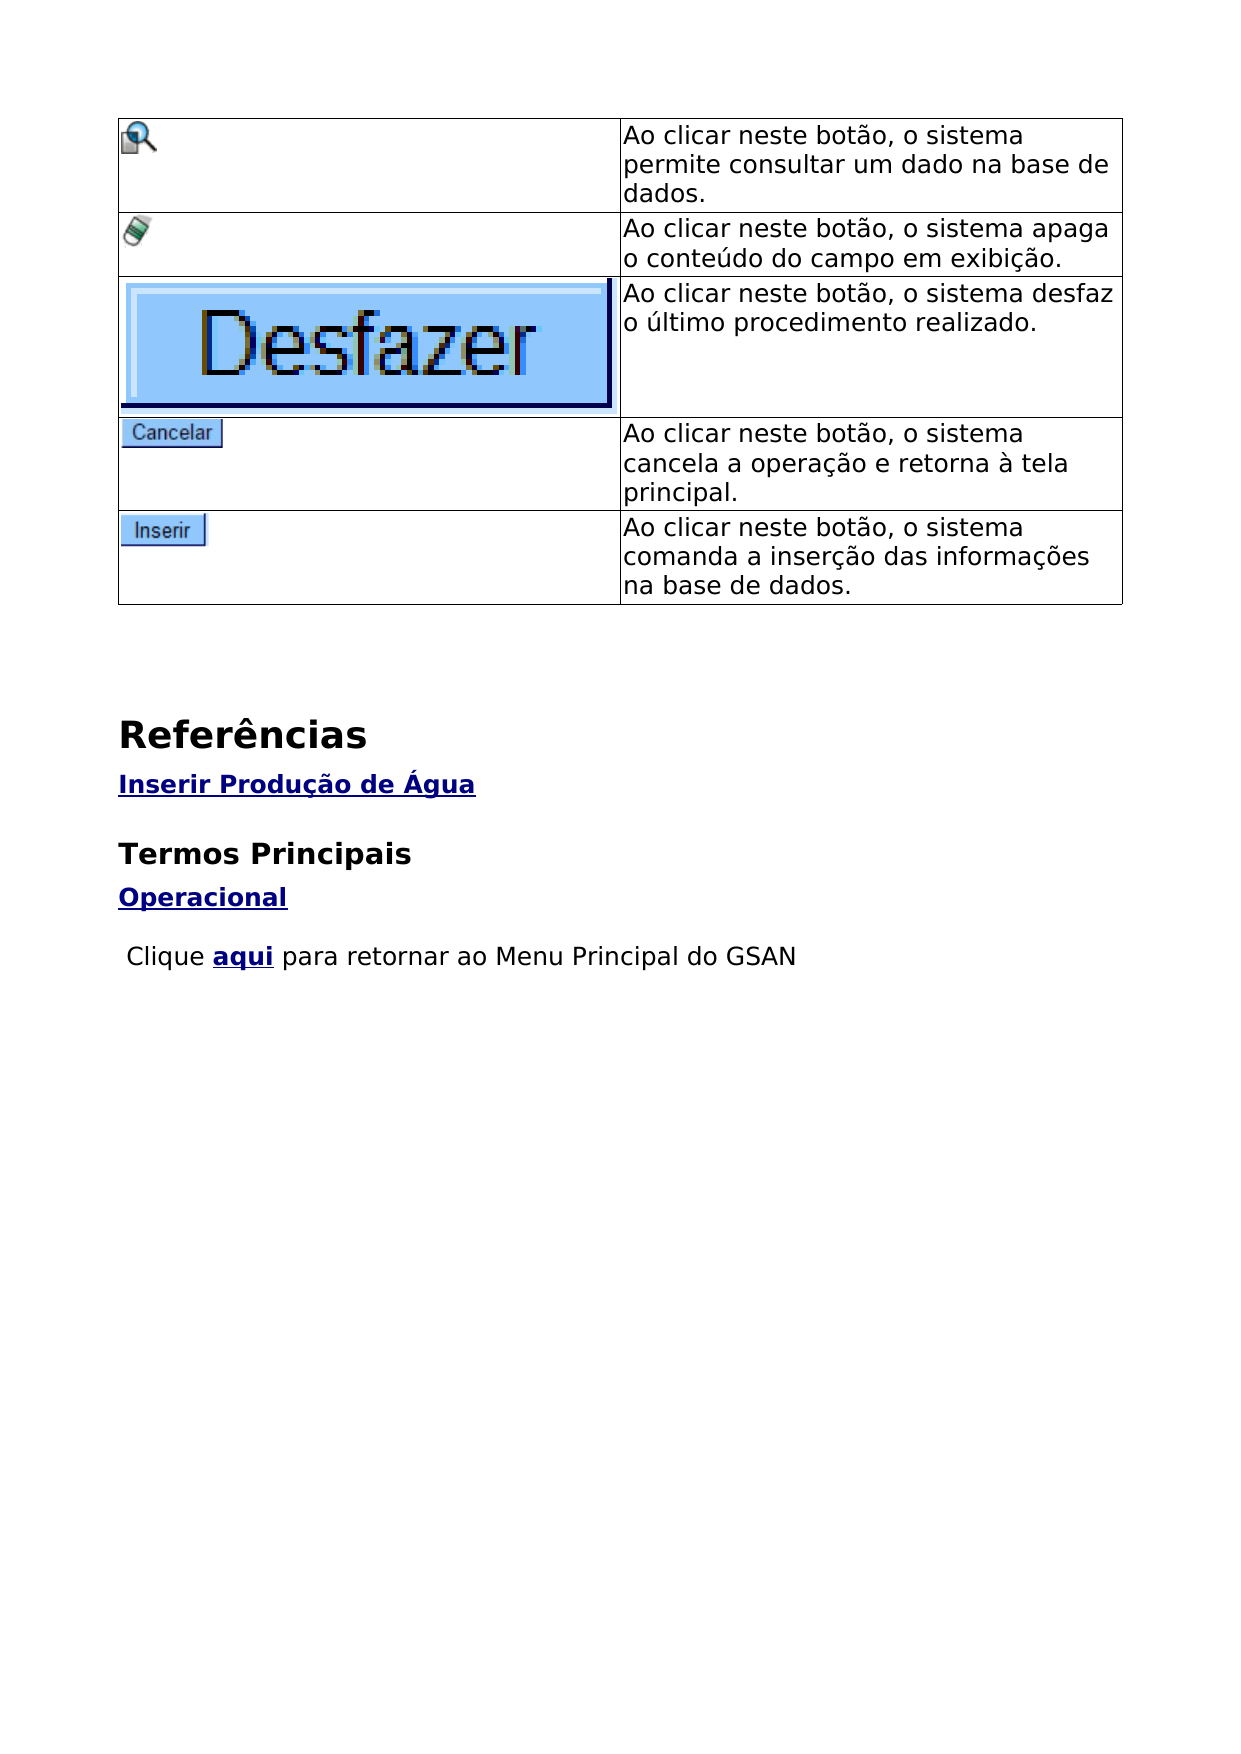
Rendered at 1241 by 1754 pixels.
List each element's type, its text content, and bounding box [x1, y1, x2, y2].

table_cell Ao clicar neste botão, o sistema permite consultar um dado na base de dados. [621, 119, 1122, 212]
picture [121, 419, 223, 448]
table_cell [119, 277, 620, 417]
table_cell Ao clicar neste botão, o sistema comanda a inserção das informações na base de dados. [621, 511, 1122, 603]
table_cell [119, 213, 620, 276]
table_cell [119, 418, 620, 510]
text Inserir Produção de Água [118, 770, 1122, 799]
table_cell [119, 119, 620, 212]
text Operacional Clique aqui para retornar ao Menu Principal do GSAN [118, 883, 1122, 971]
table_cell [119, 511, 620, 603]
picture [121, 214, 153, 248]
subtitle Termos Principais [118, 837, 1122, 871]
picture [121, 121, 157, 154]
table_cell Ao clicar neste botão, o sistema desfaz o último procedimento realizado. [621, 277, 1122, 417]
table_cell Ao clicar neste botão, o sistema cancela a operação e retorna à tela principal. [621, 418, 1122, 510]
picture [121, 278, 618, 414]
subtitle Referências [118, 714, 1122, 758]
table_cell Ao clicar neste botão, o sistema apaga o conteúdo do campo em exibição. [621, 213, 1122, 276]
picture [121, 513, 209, 548]
